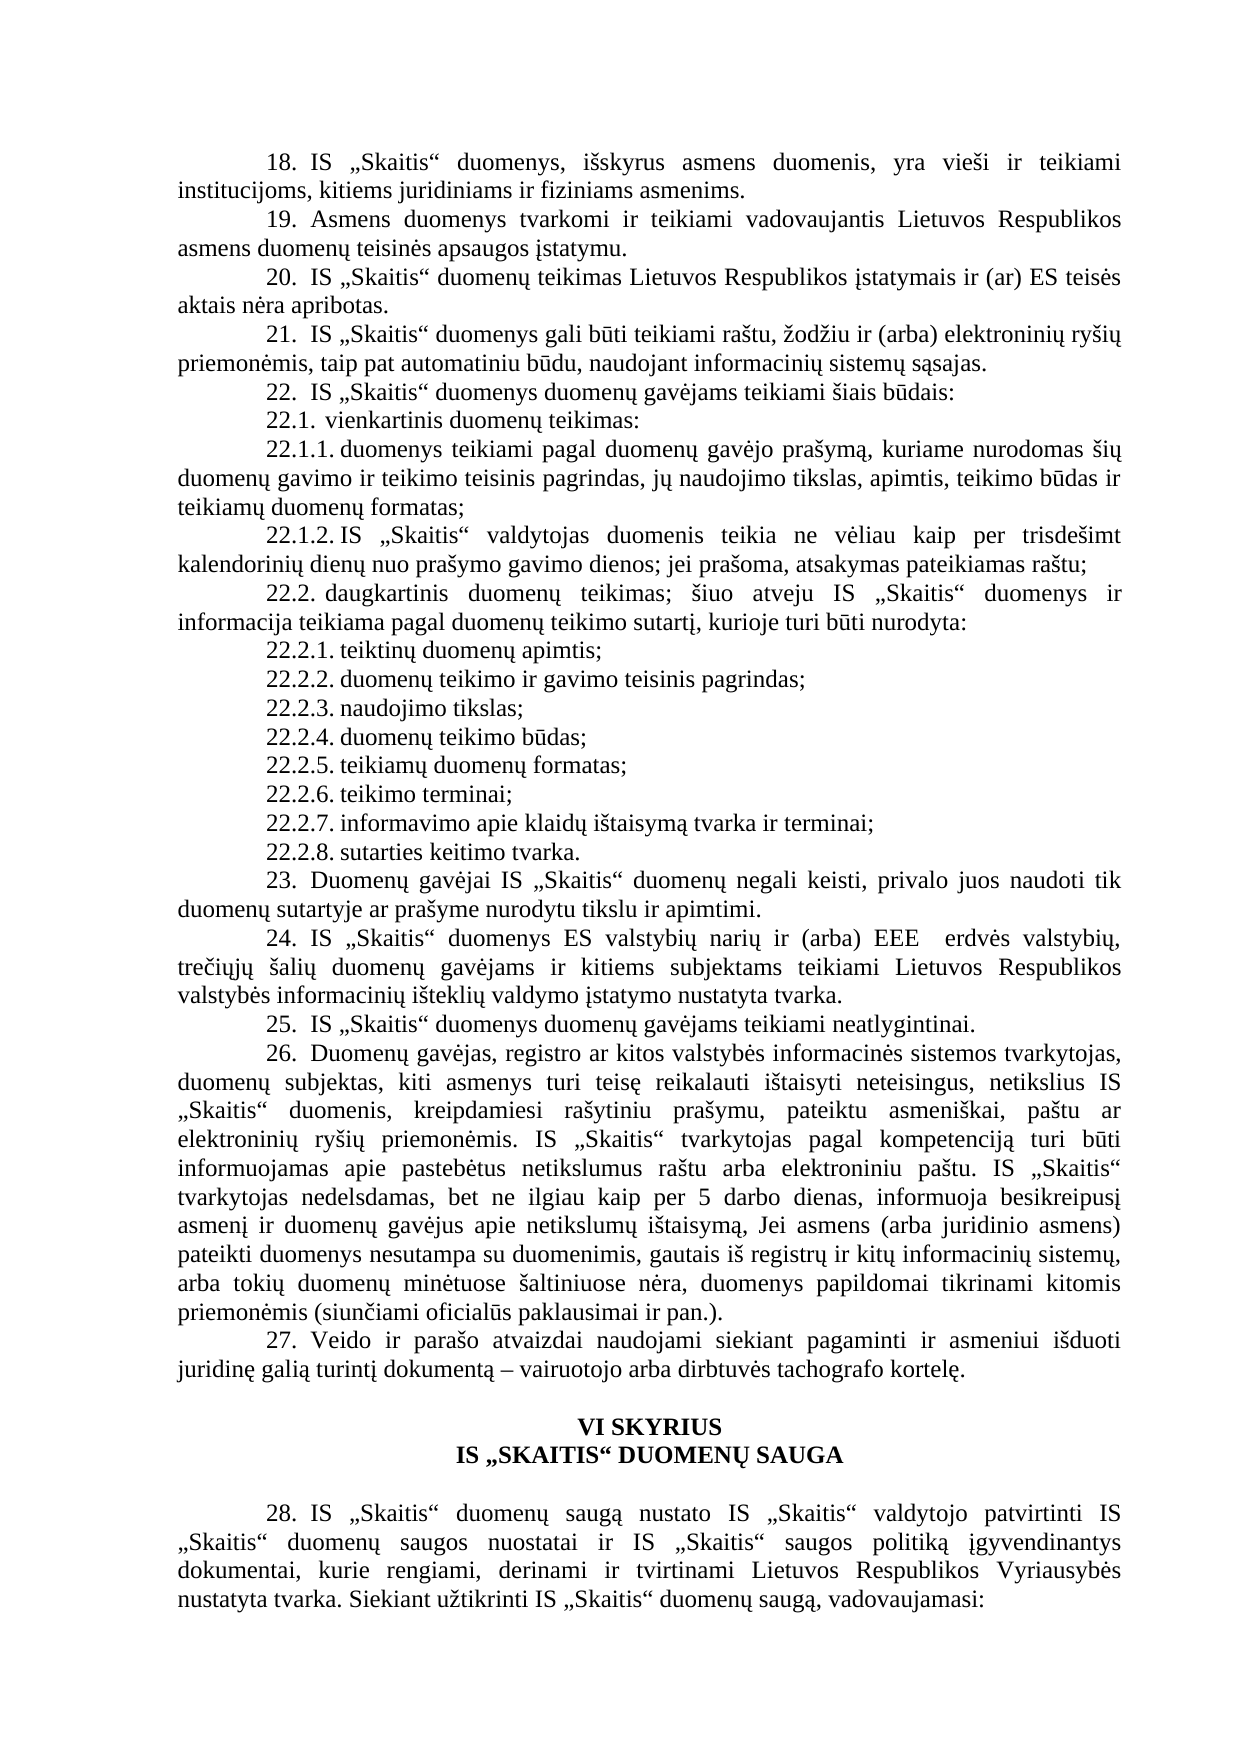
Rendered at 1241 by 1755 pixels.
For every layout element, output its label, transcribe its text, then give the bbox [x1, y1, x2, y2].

text 22.2.3. naudojimo tikslas; [177, 693, 1122, 722]
text 22.1.2. IS „Skaitis“ valdytojas duomenis teikia ne vėliau kaip per trisdešimt kalendorinių dienų nuo prašymo gavimo dienos; jei prašoma, atsakymas pateikiamas raštu; [177, 521, 1122, 578]
text 21. IS „Skaitis“ duomenys gali būti teikiami raštu, žodžiu ir (arba) elektroninių ryšių priemonėmis, taip pat automatiniu būdu, naudojant informacinių sistemų sąsajas. [177, 319, 1122, 377]
text IS „SKAITIS“ DUOMENŲ SAUGA [177, 1441, 1122, 1469]
text 22.2.2. duomenų teikimo ir gavimo teisinis pagrindas; [177, 664, 1122, 693]
text 23. Duomenų gavėjai IS „Skaitis“ duomenų negali keisti, privalo juos naudoti tik duomenų sutartyje ar prašyme nurodytu tikslu ir apimtimi. [177, 866, 1122, 923]
text 18. IS „Skaitis“ duomenys, išskyrus asmens duomenis, yra vieši ir teikiami institucijoms, kitiems juridiniams ir fiziniams asmenims. [177, 147, 1122, 204]
text 25. IS „Skaitis“ duomenys duomenų gavėjams teikiami neatlygintinai. [177, 1009, 1122, 1038]
text 22. IS „Skaitis“ duomenys duomenų gavėjams teikiami šiais būdais: [177, 377, 1122, 406]
text 22.2.4. duomenų teikimo būdas; [177, 722, 1122, 751]
text VI SKYRIUS [177, 1412, 1122, 1441]
text 22.1.1. duomenys teikiami pagal duomenų gavėjo prašymą, kuriame nurodomas šių duomenų gavimo ir teikimo teisinis pagrindas, jų naudojimo tikslas, apimtis, teikimo būdas ir teikiamų duomenų formatas; [177, 434, 1122, 521]
text 22.1. vienkartinis duomenų teikimas: [177, 406, 1122, 434]
text 22.2.6. teikimo terminai; [177, 779, 1122, 808]
text 27. Veido ir parašo atvaizdai naudojami siekiant pagaminti ir asmeniui išduoti juridinę galią turintį dokumentą – vairuotojo arba dirbtuvės tachografo kortelę. [177, 1326, 1122, 1383]
text 19. Asmens duomenys tvarkomi ir teikiami vadovaujantis Lietuvos Respublikos asmens duomenų teisinės apsaugos įstatymu. [177, 204, 1122, 262]
text 26. Duomenų gavėjas, registro ar kitos valstybės informacinės sistemos tvarkytojas, duomenų subjektas, kiti asmenys turi teisę reikalauti ištaisyti neteisingus, netikslius IS „Skaitis“ duomenis, kreipdamiesi rašytiniu prašymu, pateiktu asmeniškai, paštu ar elektroninių ryšių priemonėmis. IS „Skaitis“ tvarkytojas pagal kompetenciją turi būti informuojamas apie pastebėtus netikslumus raštu arba elektroniniu paštu. IS „Skaitis“ tvarkytojas nedelsdamas, bet ne ilgiau kaip per 5 darbo dienas, informuoja besikreipusį asmenį ir duomenų gavėjus apie netikslumų ištaisymą, Jei asmens (arba juridinio asmens) pateikti duomenys nesutampa su duomenimis, gautais iš registrų ir kitų informacinių sistemų, arba tokių duomenų minėtuose šaltiniuose nėra, duomenys papildomai tikrinami kitomis priemonėmis (siunčiami oficialūs paklausimai ir pan.). [177, 1038, 1122, 1326]
text 28. IS „Skaitis“ duomenų saugą nustato IS „Skaitis“ valdytojo patvirtinti IS „Skaitis“ duomenų saugos nuostatai ir IS „Skaitis“ saugos politiką įgyvendinantys dokumentai, kurie rengiami, derinami ir tvirtinami Lietuvos Respublikos Vyriausybės nustatyta tvarka. Siekiant užtikrinti IS „Skaitis“ duomenų saugą, vadovaujamasi: [177, 1498, 1122, 1613]
text 22.2.8. sutarties keitimo tvarka. [177, 837, 1122, 866]
text 22.2.1. teiktinų duomenų apimtis; [177, 636, 1122, 664]
text 22.2. daugkartinis duomenų teikimas; šiuo atveju IS „Skaitis“ duomenys ir informacija teikiama pagal duomenų teikimo sutartį, kurioje turi būti nurodyta: [177, 578, 1122, 636]
text 20. IS „Skaitis“ duomenų teikimas Lietuvos Respublikos įstatymais ir (ar) ES teisės aktais nėra apribotas. [177, 262, 1122, 319]
text 22.2.7. informavimo apie klaidų ištaisymą tvarka ir terminai; [177, 808, 1122, 837]
text 24. IS „Skaitis“ duomenys ES valstybių narių ir (arba) EEE erdvės valstybių, trečiųjų šalių duomenų gavėjams ir kitiems subjektams teikiami Lietuvos Respublikos valstybės informacinių išteklių valdymo įstatymo nustatyta tvarka. [177, 923, 1122, 1009]
text 22.2.5. teikiamų duomenų formatas; [177, 751, 1122, 779]
